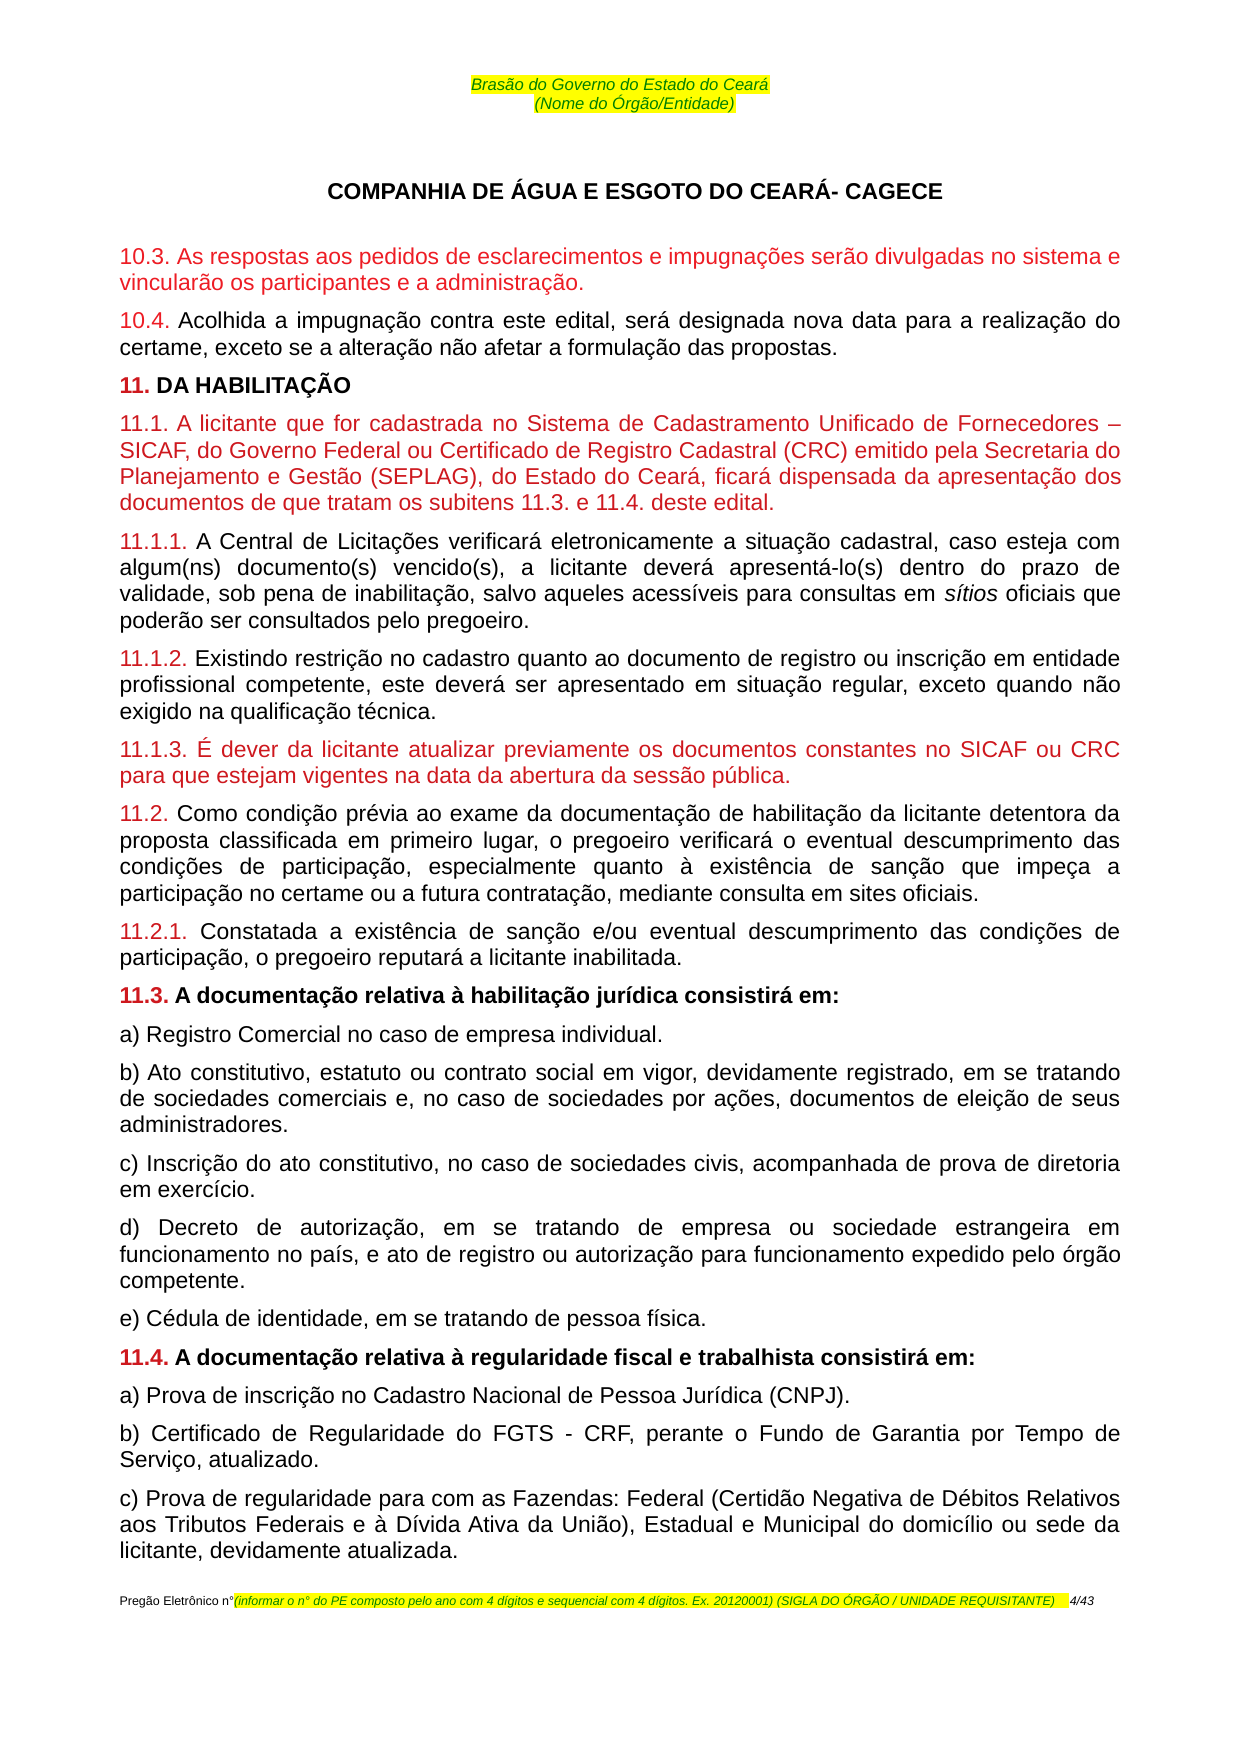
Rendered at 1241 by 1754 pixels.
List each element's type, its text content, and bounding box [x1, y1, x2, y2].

text c) Inscrição do ato constitutivo, no caso de sociedades civis, acompanhada de prova de diretoria em exercício. [119, 1150, 1121, 1202]
text 11.1.3. É dever da licitante atualizar previamente os documentos constantes no SICAF ou CRC para que estejam vigentes na data da abertura da sessão pública. [119, 736, 1121, 788]
text 11.1.2. Existindo restrição no cadastro quanto ao documento de registro ou inscrição em entidade profissional competente, este deverá ser apresentado em situação regular, exceto quando não exigido na qualificação técnica. [119, 645, 1121, 724]
text a) Prova de inscrição no Cadastro Nacional de Pessoa Jurídica (CNPJ). [119, 1382, 1121, 1408]
text 11.2. Como condição prévia ao exame da documentação de habilitação da licitante detentora da proposta classificada em primeiro lugar, o pregoeiro verificará o eventual descumprimento das condições de participação, especialmente quanto à existência de sanção que impeça a participação no certame ou a futura contratação, mediante consulta em sites oficiais. [119, 800, 1121, 906]
text 11. DA HABILITAÇÃO [119, 372, 1121, 398]
text c) Prova de regularidade para com as Fazendas: Federal (Certidão Negativa de Débitos Relativos aos Tributos Federais e à Dívida Ativa da União), Estadual e Municipal do domicílio ou sede da licitante, devidamente atualizada. [119, 1484, 1121, 1563]
text 11.1.1. A Central de Licitações verificará eletronicamente a situação cadastral, caso esteja com algum(ns) documento(s) vencido(s), a licitante deverá apresentá-lo(s) dentro do prazo de validade, sob pena de inabilitação, salvo aqueles acessíveis para consultas em sítios oficiais que poderão ser consultados pelo pregoeiro. [119, 528, 1121, 633]
text 10.4. Acolhida a impugnação contra este edital, será designada nova data para a realização do certame, exceto se a alteração não afetar a formulação das propostas. [119, 307, 1121, 360]
text 10.3. As respostas aos pedidos de esclarecimentos e impugnações serão divulgadas no sistema e vincularão os participantes e a administração. [119, 243, 1121, 296]
text b) Certificado de Regularidade do FGTS - CRF, perante o Fundo de Garantia por Tempo de Serviço, atualizado. [119, 1420, 1121, 1473]
text 11.3. A documentação relativa à habilitação jurídica consistirá em: [119, 982, 1121, 1009]
text e) Cédula de identidade, em se tratando de pessoa física. [119, 1305, 1121, 1332]
text d) Decreto de autorização, em se tratando de empresa ou sociedade estrangeira em funcionamento no país, e ato de registro ou autorização para funcionamento expedido pelo órgão competente. [119, 1214, 1121, 1293]
text 11.4. A documentação relativa à regularidade fiscal e trabalhista consistirá em: [119, 1343, 1121, 1370]
text 11.2.1. Constatada a existência de sanção e/ou eventual descumprimento das condições de participação, o pregoeiro reputará a licitante inabilitada. [119, 918, 1121, 970]
text a) Registro Comercial no caso de empresa individual. [119, 1021, 1121, 1047]
text b) Ato constitutivo, estatuto ou contrato social em vigor, devidamente registrado, em se tratando de sociedades comerciais e, no caso de sociedades por ações, documentos de eleição de seus administradores. [119, 1059, 1121, 1138]
text 11.1. A licitante que for cadastrada no Sistema de Cadastramento Unificado de Fornecedores – SICAF, do Governo Federal ou Certificado de Registro Cadastral (CRC) emitido pela Secretaria do Planejamento e Gestão (SEPLAG), do Estado do Ceará, ficará dispensada da apresentação dos documentos de que tratam os subitens 11.3. e 11.4. deste edital. [119, 410, 1121, 516]
